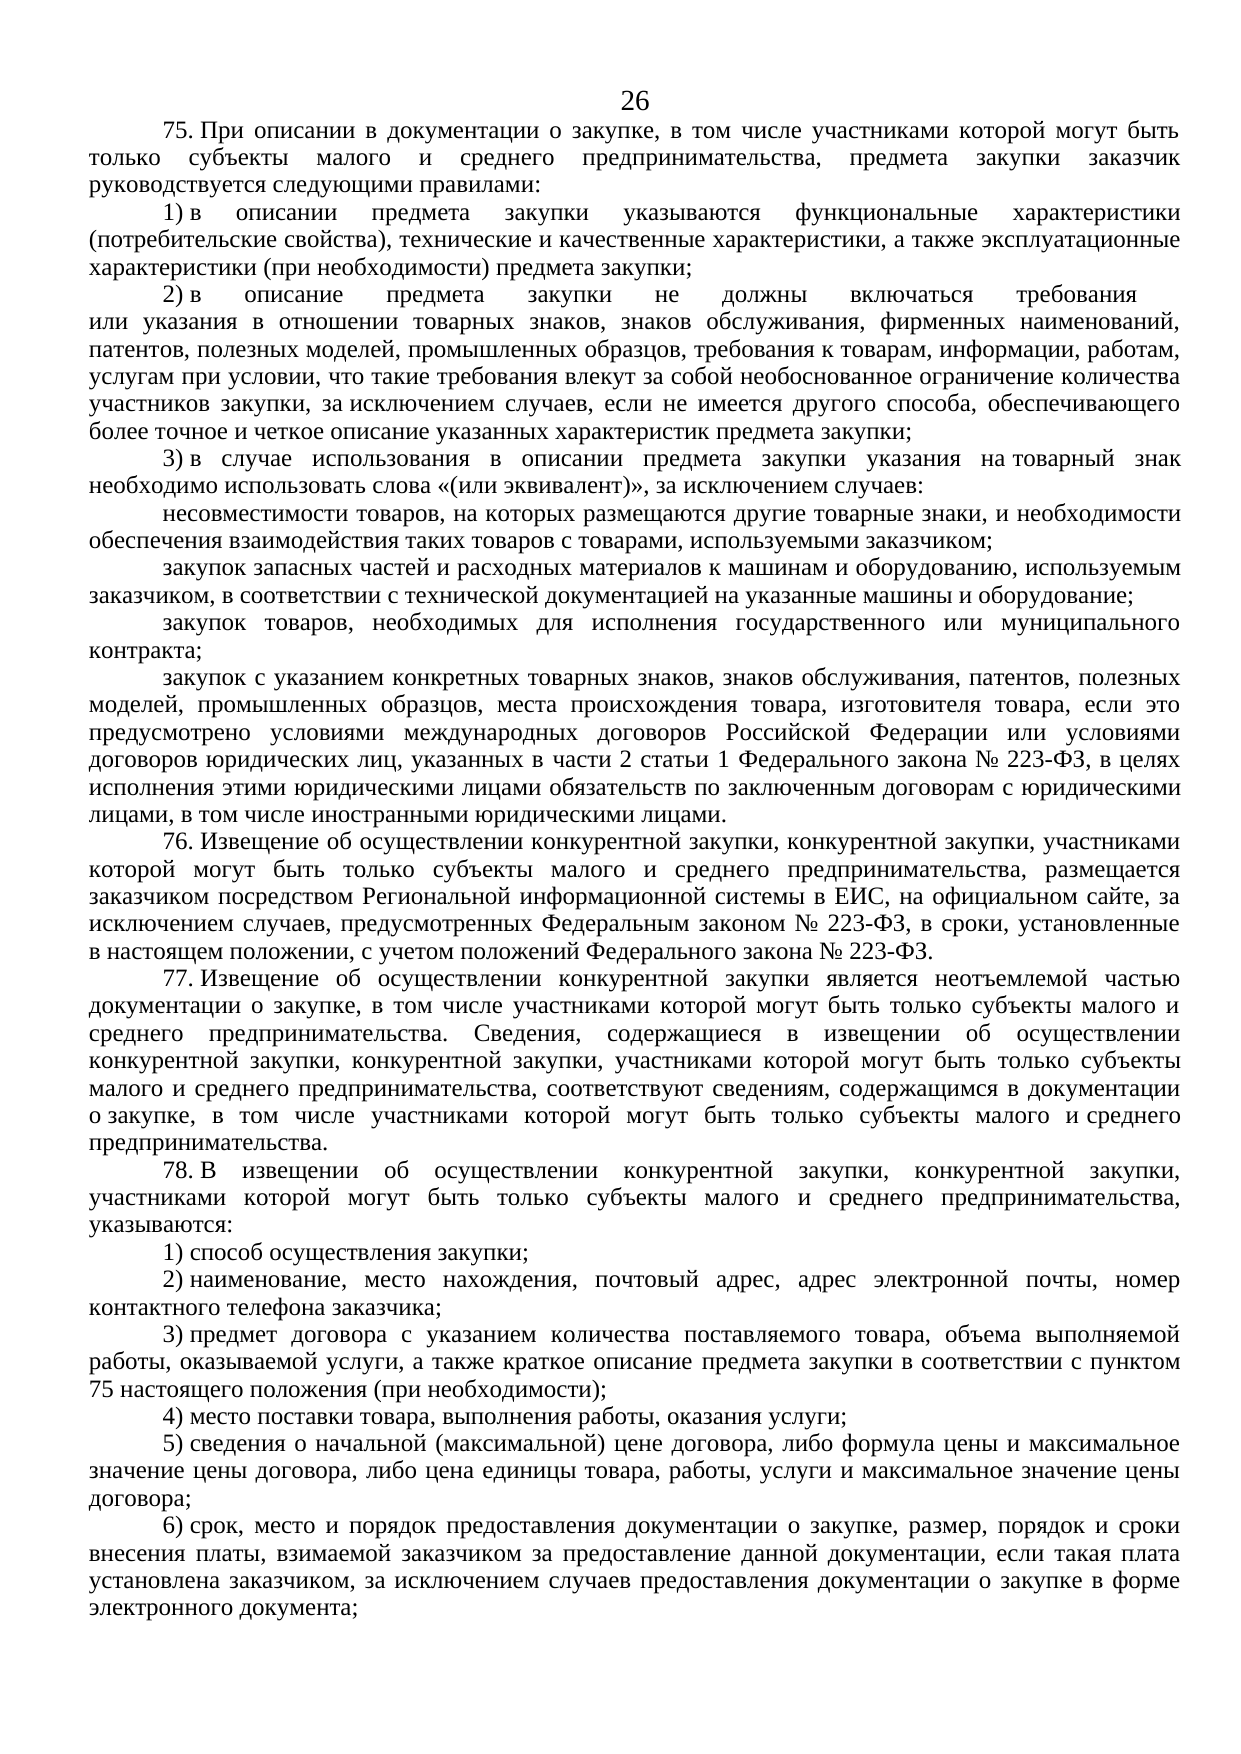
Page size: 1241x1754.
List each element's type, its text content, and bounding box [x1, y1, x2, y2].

text 3) предмет договора с указанием количества поставляемого товара, объема выполняемой работы, оказываемой услуги, а также краткое описание предмета закупки в соответствии с пунктом 75 настоящего положения (при необходимости); [89, 1320, 1181, 1402]
text 6) срок, место и порядок предоставления документации о закупке, размер, порядок и сроки внесения платы, взимаемой заказчиком за предоставление данной документации, если такая плата установлена заказчиком, за исключением случаев предоставления документации о закупке в форме электронного документа; [89, 1512, 1181, 1621]
text 1) способ осуществления закупки; [89, 1238, 1181, 1266]
text закупок запасных частей и расходных материалов к машинам и оборудованию, используемым заказчиком, в соответствии с технической документацией на указанные машины и оборудование; [89, 554, 1181, 609]
text несовместимости товаров, на которых размещаются другие товарные знаки, и необходимости обеспечения взаимодействия таких товаров с товарами, используемыми заказчиком; [89, 499, 1181, 554]
text 2) наименование, место нахождения, почтовый адрес, адрес электронной почты, номер контактного телефона заказчика; [89, 1266, 1181, 1320]
text 5) сведения о начальной (максимальной) цене договора, либо формула цены и максимальное значение цены договора, либо цена единицы товара, работы, услуги и максимальное значение цены договора; [89, 1430, 1181, 1512]
text 78. В извещении об осуществлении конкурентной закупки, конкурентной закупки, участниками которой могут быть только субъекты малого и среднего предпринимательства, указываются: [89, 1156, 1181, 1238]
text 2) в описание предмета закупки не должны включаться требования или указания в отношении товарных знаков, знаков обслуживания, фирменных наименований, патентов, полезных моделей, промышленных образцов, требования к товарам, информации, работам, услугам при условии, что такие требования влекут за собой необоснованное ограничение количества участников закупки, за исключением случаев, если не имеется другого способа, обеспечивающего более точное и четкое описание указанных характеристик предмета закупки; [89, 280, 1181, 445]
text закупок с указанием конкретных товарных знаков, знаков обслуживания, патентов, полезных моделей, промышленных образцов, места происхождения товара, изготовителя товара, если это предусмотрено условиями международных договоров Российской Федерации или условиями договоров юридических лиц, указанных в части 2 статьи 1 Федерального закона № 223-ФЗ, в целях исполнения этими юридическими лицами обязательств по заключенным договорам с юридическими лицами, в том числе иностранными юридическими лицами. [89, 663, 1181, 828]
text 4) место поставки товара, выполнения работы, оказания услуги; [89, 1402, 1181, 1430]
text 77. Извещение об осуществлении конкурентной закупки является неотъемлемой частью документации о закупке, в том числе участниками которой могут быть только субъекты малого и среднего предпринимательства. Сведения, содержащиеся в извещении об осуществлении конкурентной закупки, конкурентной закупки, участниками которой могут быть только субъекты малого и среднего предпринимательства, соответствуют сведениям, содержащимся в документации о закупке, в том числе участниками которой могут быть только субъекты малого и среднего предпринимательства. [89, 964, 1181, 1156]
text 75. При описании в документации о закупке, в том числе участниками которой могут быть только субъекты малого и среднего предпринимательства, предмета закупки заказчик руководствуется следующими правилами: [89, 116, 1181, 198]
text 1) в описании предмета закупки указываются функциональные характеристики (потребительские свойства), технические и качественные характеристики, а также эксплуатационные характеристики (при необходимости) предмета закупки; [89, 198, 1181, 280]
text 76. Извещение об осуществлении конкурентной закупки, конкурентной закупки, участниками которой могут быть только субъекты малого и среднего предпринимательства, размещается заказчиком посредством Региональной информационной системы в ЕИС, на официальном сайте, за исключением случаев, предусмотренных Федеральным законом № 223-ФЗ, в сроки, установленные в настоящем положении, с учетом положений Федерального закона № 223-ФЗ. [89, 828, 1181, 964]
text закупок товаров, необходимых для исполнения государственного или муниципального контракта; [89, 609, 1181, 663]
text 3) в случае использования в описании предмета закупки указания на товарный знак необходимо использовать слова «(или эквивалент)», за исключением случаев: [89, 445, 1181, 499]
